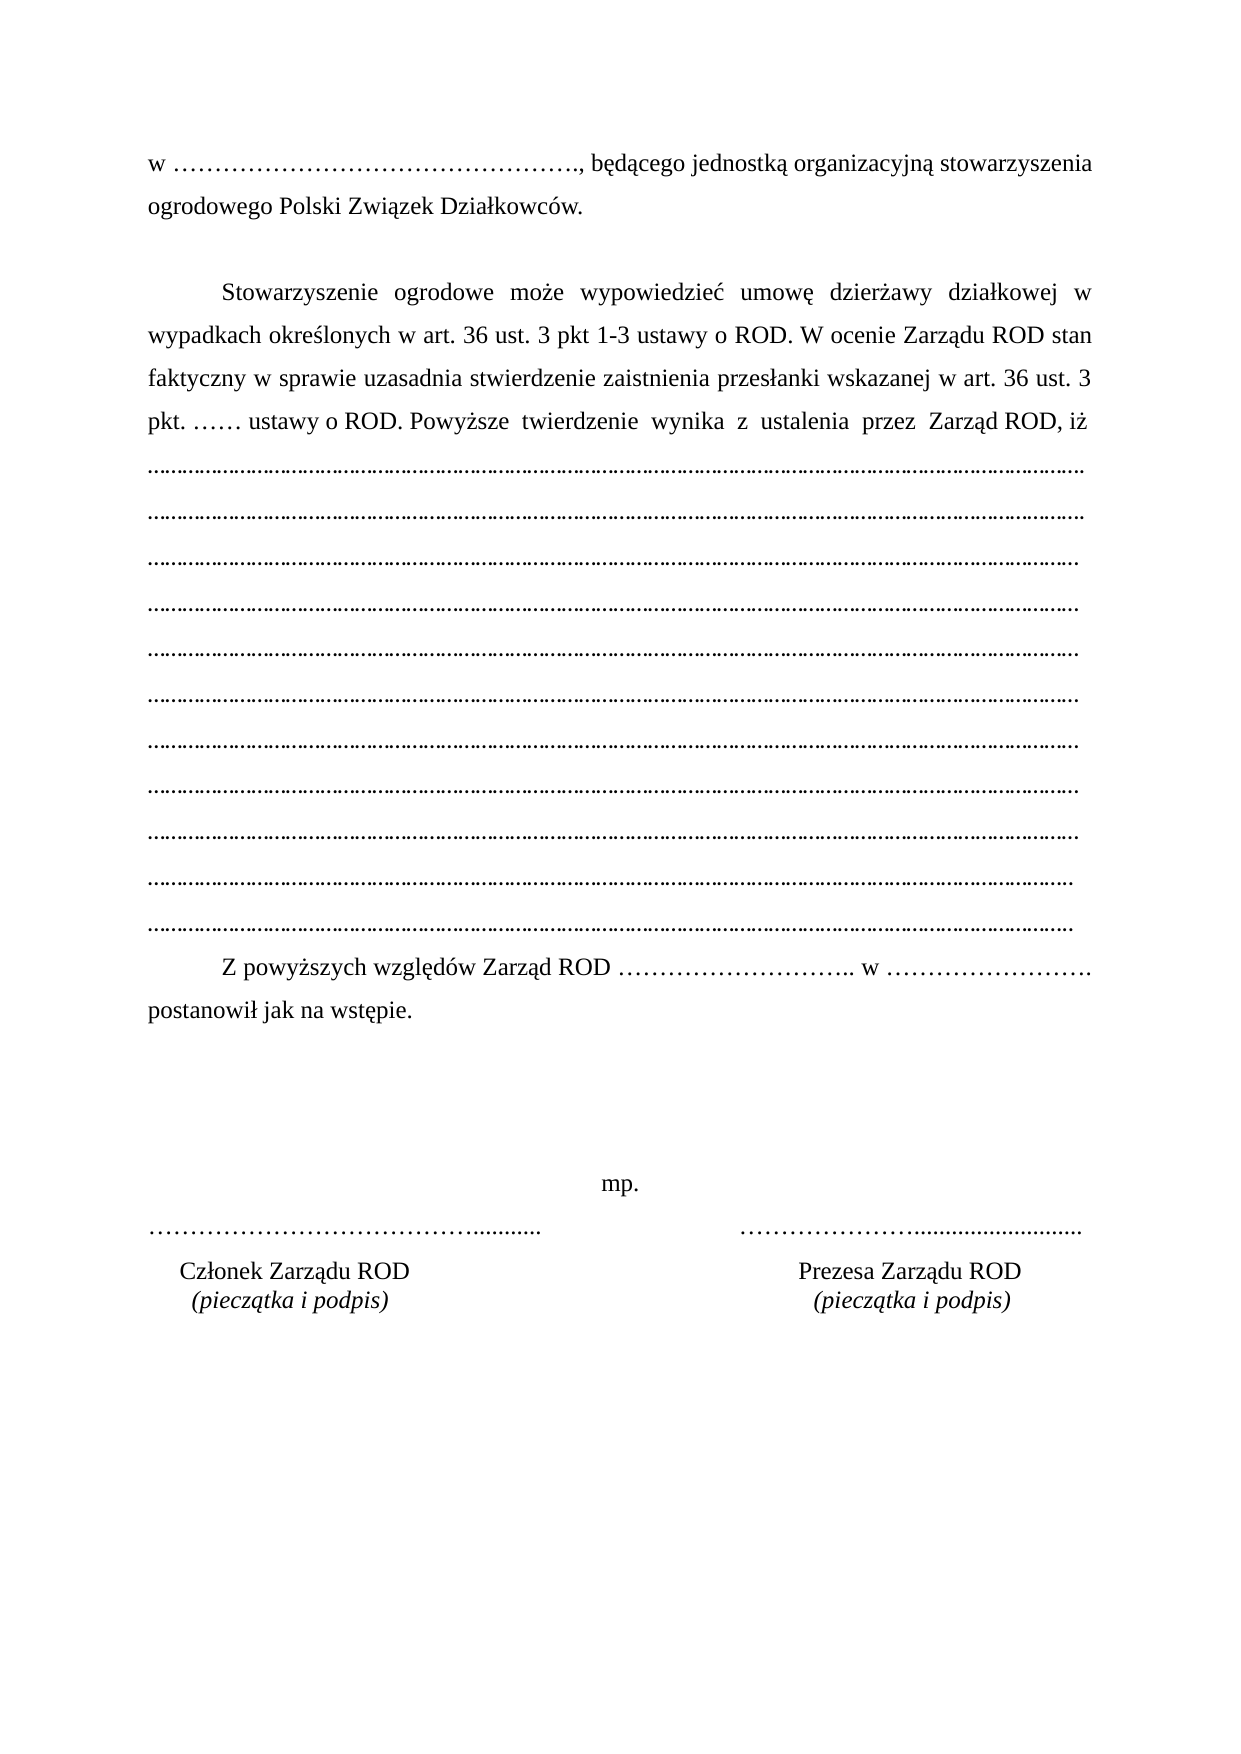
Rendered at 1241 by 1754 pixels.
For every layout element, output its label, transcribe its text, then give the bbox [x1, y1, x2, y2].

text Stowarzyszenie ogrodowe może wypowiedzieć umowę dzierżawy działkowej w wypadkach określonych w art. 36 ust. 3 pkt 1-3 ustawy o ROD. W ocenie Zarządu ROD stan faktyczny w sprawie uzasadnia stwierdzenie zaistnienia przesłanki wskazanej w art. 36 ust. 3 pkt. …… ustawy o ROD. Powyższe twierdzenie wynika z ustalenia przez Zarząd ROD, iż [148, 277, 1093, 435]
text ……………………………………………………………………………………………………………………………………………… [148, 678, 1093, 709]
text Z powyższych względów Zarząd ROD ……………………….. w ……………………. postanowił jak na wstępie. [148, 952, 1093, 1024]
text mp. [148, 1168, 1093, 1197]
text ……………………………………………………………………………………………………………………………………………… [148, 769, 1093, 800]
text Członek Zarządu ROD Prezesa Zarządu ROD [148, 1254, 1093, 1286]
text w …………………………………………., będącego jednostką organizacyjną stowarzyszenia ogrodowego Polski Związek Działkowców. [148, 148, 1093, 219]
text …………………………………........... …………………........................... [148, 1211, 1093, 1240]
text ……………………………………………………………………………………………………………………………………………… [148, 815, 1093, 846]
text ………………………………………………………………………………………………………………………………………………. [148, 495, 1093, 526]
text ………………………………………………………………………………………………………………………………………………. [148, 449, 1093, 480]
text ……………………………………………………………………………………………………………………………………………… [148, 632, 1093, 663]
text ……………………………………………………………………………………………………………………………………………… [148, 724, 1093, 754]
text …………………………………………………………………………………………………………………………………………….. [148, 861, 1093, 892]
text ……………………………………………………………………………………………………………………………………………… [148, 587, 1093, 617]
text (pieczątka i podpis) (pieczątka i podpis) [148, 1286, 1093, 1314]
text …………………………………………………………………………………………………………………………………………….. [148, 907, 1093, 937]
text ……………………………………………………………………………………………………………………………………………… [148, 541, 1093, 571]
